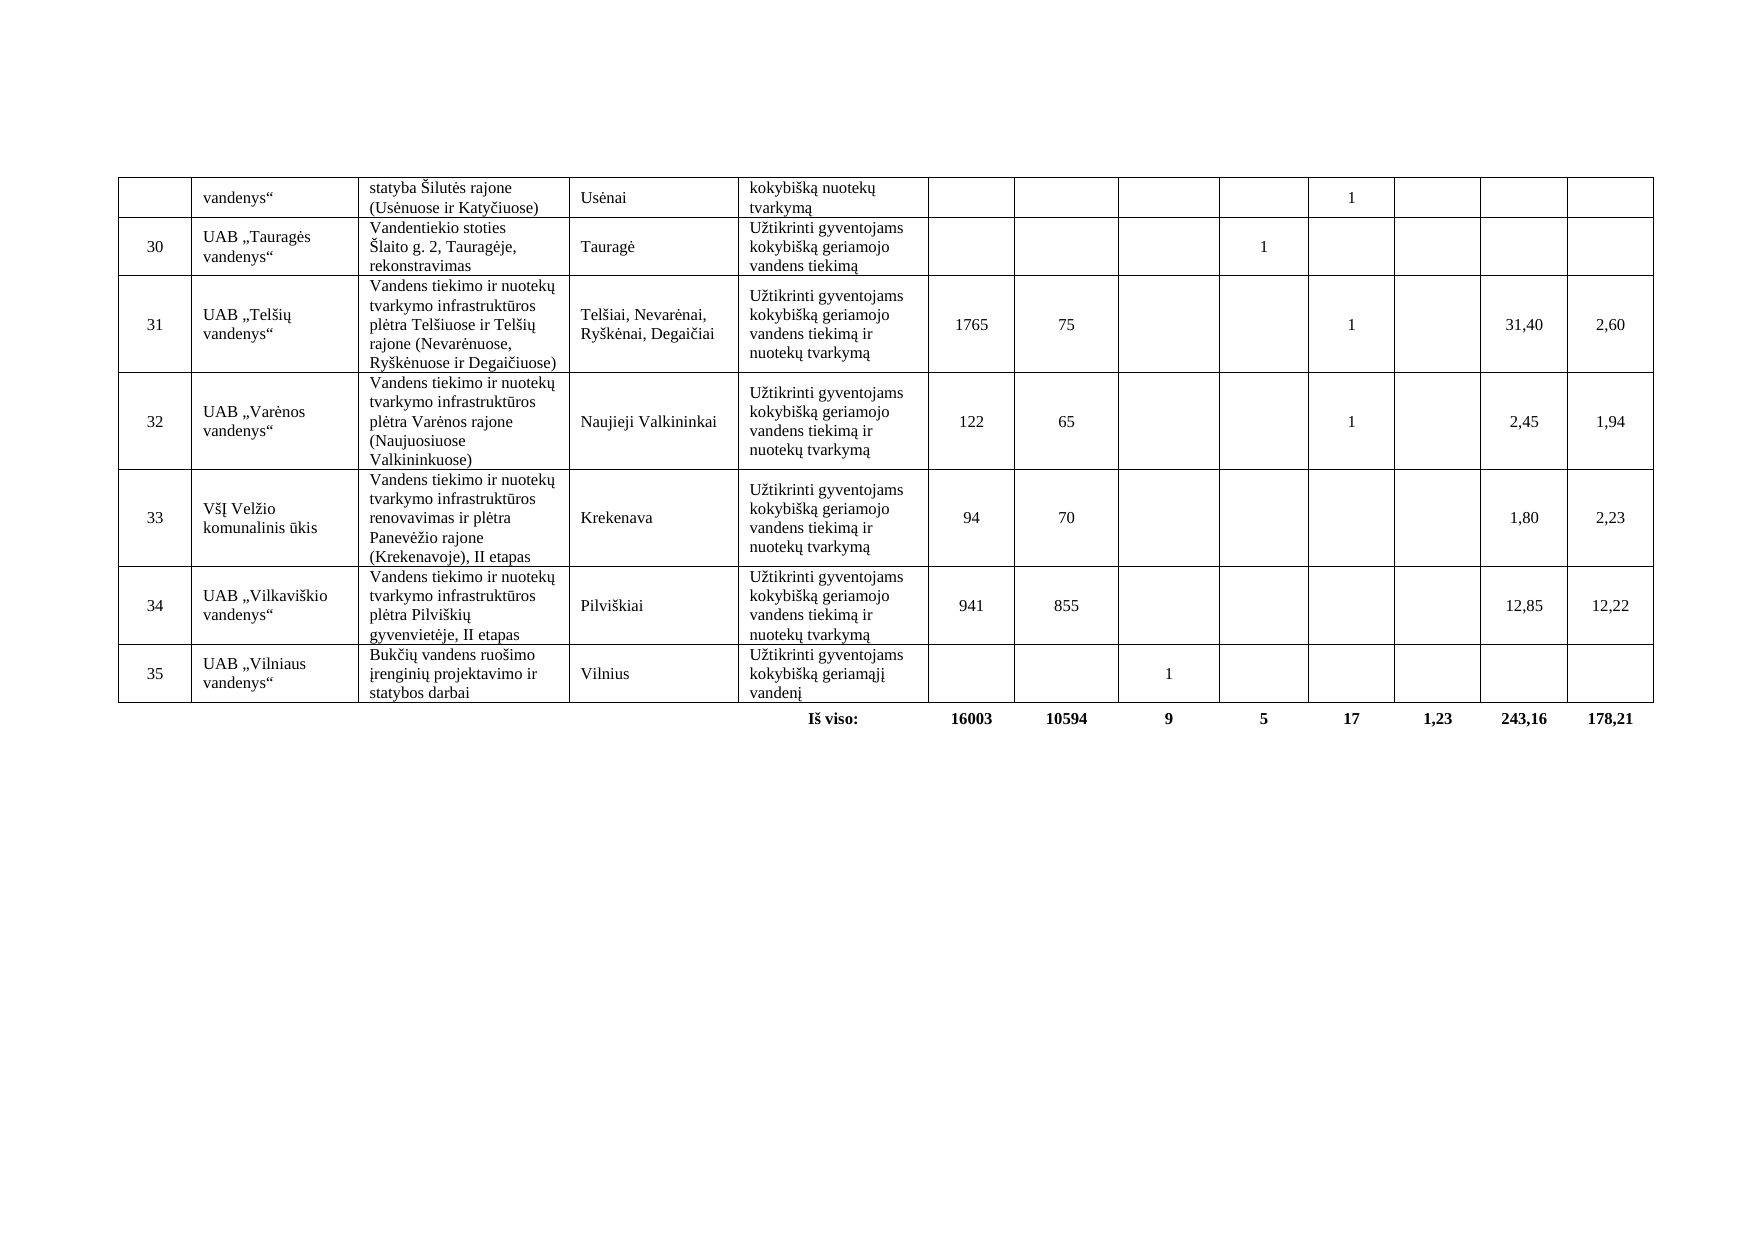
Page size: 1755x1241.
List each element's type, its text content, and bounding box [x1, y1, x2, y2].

table_cell [569, 703, 738, 733]
table_cell Vandens tiekimo ir nuotekų tvarkymo infrastruktūros plėtra Varėnos rajone (Naujuosiuose Valkininkuose) [359, 373, 569, 469]
table_cell Naujieji Valkininkai [570, 373, 738, 469]
table_cell Vilnius [570, 645, 738, 702]
table_cell vandenys“ [192, 178, 358, 217]
table_cell 2,45 [1481, 373, 1567, 469]
table_cell Usėnai [570, 178, 738, 217]
table_cell 1 [1119, 645, 1219, 702]
table_cell 122 [929, 373, 1014, 469]
table_cell [192, 703, 358, 733]
table_cell 12,85 [1481, 567, 1567, 643]
table_cell 1,80 [1481, 470, 1567, 566]
table_cell 941 [929, 567, 1014, 643]
table_cell 35 [119, 645, 191, 702]
table_cell [1395, 276, 1480, 372]
table_cell 16003 [928, 703, 1014, 733]
table_cell 9 [1118, 703, 1219, 733]
table_cell [929, 218, 1014, 275]
table_cell 2,60 [1568, 276, 1653, 372]
table_cell 1,94 [1568, 373, 1653, 469]
table_cell 178,21 [1567, 703, 1653, 733]
table_cell [1309, 645, 1394, 702]
table_cell Bukčių vandens ruošimo įrenginių projektavimo ir statybos darbai [359, 645, 569, 702]
table_cell 855 [1015, 567, 1118, 643]
table_cell 17 [1308, 703, 1394, 733]
table_cell [1119, 373, 1219, 469]
table_cell 65 [1015, 373, 1118, 469]
table_cell [1119, 567, 1219, 643]
table_cell 5 [1219, 703, 1308, 733]
table_cell [1395, 218, 1480, 275]
table_cell Vandens tiekimo ir nuotekų tvarkymo infrastruktūros plėtra Pilviškių gyvenvietėje, II etapas [359, 567, 569, 643]
table_cell 31 [119, 276, 191, 372]
table_cell [929, 178, 1014, 217]
table_cell [1220, 178, 1308, 217]
table_cell Vandens tiekimo ir nuotekų tvarkymo infrastruktūros plėtra Telšiuose ir Telšių rajone (Nevarėnuose, Ryškėnuose ir Degaičiuose) [359, 276, 569, 372]
table_cell [1309, 470, 1394, 566]
table_cell [358, 703, 569, 733]
table_cell 75 [1015, 276, 1118, 372]
table_cell [1395, 470, 1480, 566]
table_cell [1119, 178, 1219, 217]
table_cell [1119, 276, 1219, 372]
table_cell UAB „Vilniaus vandenys“ [192, 645, 358, 702]
table_cell 1 [1309, 276, 1394, 372]
table_cell Užtikrinti gyventojams kokybišką geriamojo vandens tiekimą ir nuotekų tvarkymą [739, 567, 928, 643]
table_cell [118, 703, 192, 733]
table_cell 70 [1015, 470, 1118, 566]
table_cell [1220, 567, 1308, 643]
table_cell Užtikrinti gyventojams kokybišką geriamojo vandens tiekimą [739, 218, 928, 275]
table_cell Užtikrinti gyventojams kokybišką geriamąjį vandenį [739, 645, 928, 702]
table_cell [929, 645, 1014, 702]
table_cell 32 [119, 373, 191, 469]
table_cell UAB „Vilkaviškio vandenys“ [192, 567, 358, 643]
table_cell 31,40 [1481, 276, 1567, 372]
table_cell 1 [1309, 178, 1394, 217]
table_cell [1220, 470, 1308, 566]
table_cell Užtikrinti gyventojams kokybišką geriamojo vandens tiekimą ir nuotekų tvarkymą [739, 276, 928, 372]
table_cell [1220, 276, 1308, 372]
table_cell [1220, 645, 1308, 702]
table_cell [1015, 178, 1118, 217]
table_cell kokybišką nuotekų tvarkymą [739, 178, 928, 217]
table_cell [1309, 567, 1394, 643]
table_cell [1395, 567, 1480, 643]
table_cell 94 [929, 470, 1014, 566]
table_cell [1015, 218, 1118, 275]
table_cell UAB „Telšių vandenys“ [192, 276, 358, 372]
table_cell 33 [119, 470, 191, 566]
table_cell 2,23 [1568, 470, 1653, 566]
table_cell 12,22 [1568, 567, 1653, 643]
table_cell [119, 178, 191, 217]
table_cell [1015, 645, 1118, 702]
table_cell [1395, 645, 1480, 702]
table_cell Telšiai, Nevarėnai, Ryškėnai, Degaičiai [570, 276, 738, 372]
table_cell 30 [119, 218, 191, 275]
table_cell 1,23 [1395, 703, 1481, 733]
table_cell [1395, 373, 1480, 469]
table_cell [1119, 218, 1219, 275]
table_cell [1481, 218, 1567, 275]
table_cell [1220, 373, 1308, 469]
table_cell 1 [1309, 373, 1394, 469]
table_cell Tauragė [570, 218, 738, 275]
table_cell [1481, 645, 1567, 702]
table_cell VšĮ Velžio komunalinis ūkis [192, 470, 358, 566]
table_cell [1568, 218, 1653, 275]
table_cell UAB „Tauragės vandenys“ [192, 218, 358, 275]
table_cell 1765 [929, 276, 1014, 372]
table_cell [1395, 178, 1480, 217]
table_cell [1309, 218, 1394, 275]
table_cell Vandentiekio stoties Šlaito g. 2, Tauragėje, rekonstravimas [359, 218, 569, 275]
table_cell Iš viso: [738, 703, 928, 733]
table_cell 34 [119, 567, 191, 643]
table_cell [1481, 178, 1567, 217]
table_cell Krekenava [570, 470, 738, 566]
table_cell statyba Šilutės rajone (Usėnuose ir Katyčiuose) [359, 178, 569, 217]
table_cell [1119, 470, 1219, 566]
table_cell 1 [1220, 218, 1308, 275]
table_cell Užtikrinti gyventojams kokybišką geriamojo vandens tiekimą ir nuotekų tvarkymą [739, 470, 928, 566]
table_cell Užtikrinti gyventojams kokybišką geriamojo vandens tiekimą ir nuotekų tvarkymą [739, 373, 928, 469]
table_cell Pilviškiai [570, 567, 738, 643]
table_cell Vandens tiekimo ir nuotekų tvarkymo infrastruktūros renovavimas ir plėtra Panevėžio rajone (Krekenavoje), II etapas [359, 470, 569, 566]
table_cell [1568, 645, 1653, 702]
table_cell 243,16 [1481, 703, 1567, 733]
table_cell UAB „Varėnos vandenys“ [192, 373, 358, 469]
table_cell [1568, 178, 1653, 217]
table_cell 10594 [1015, 703, 1118, 733]
